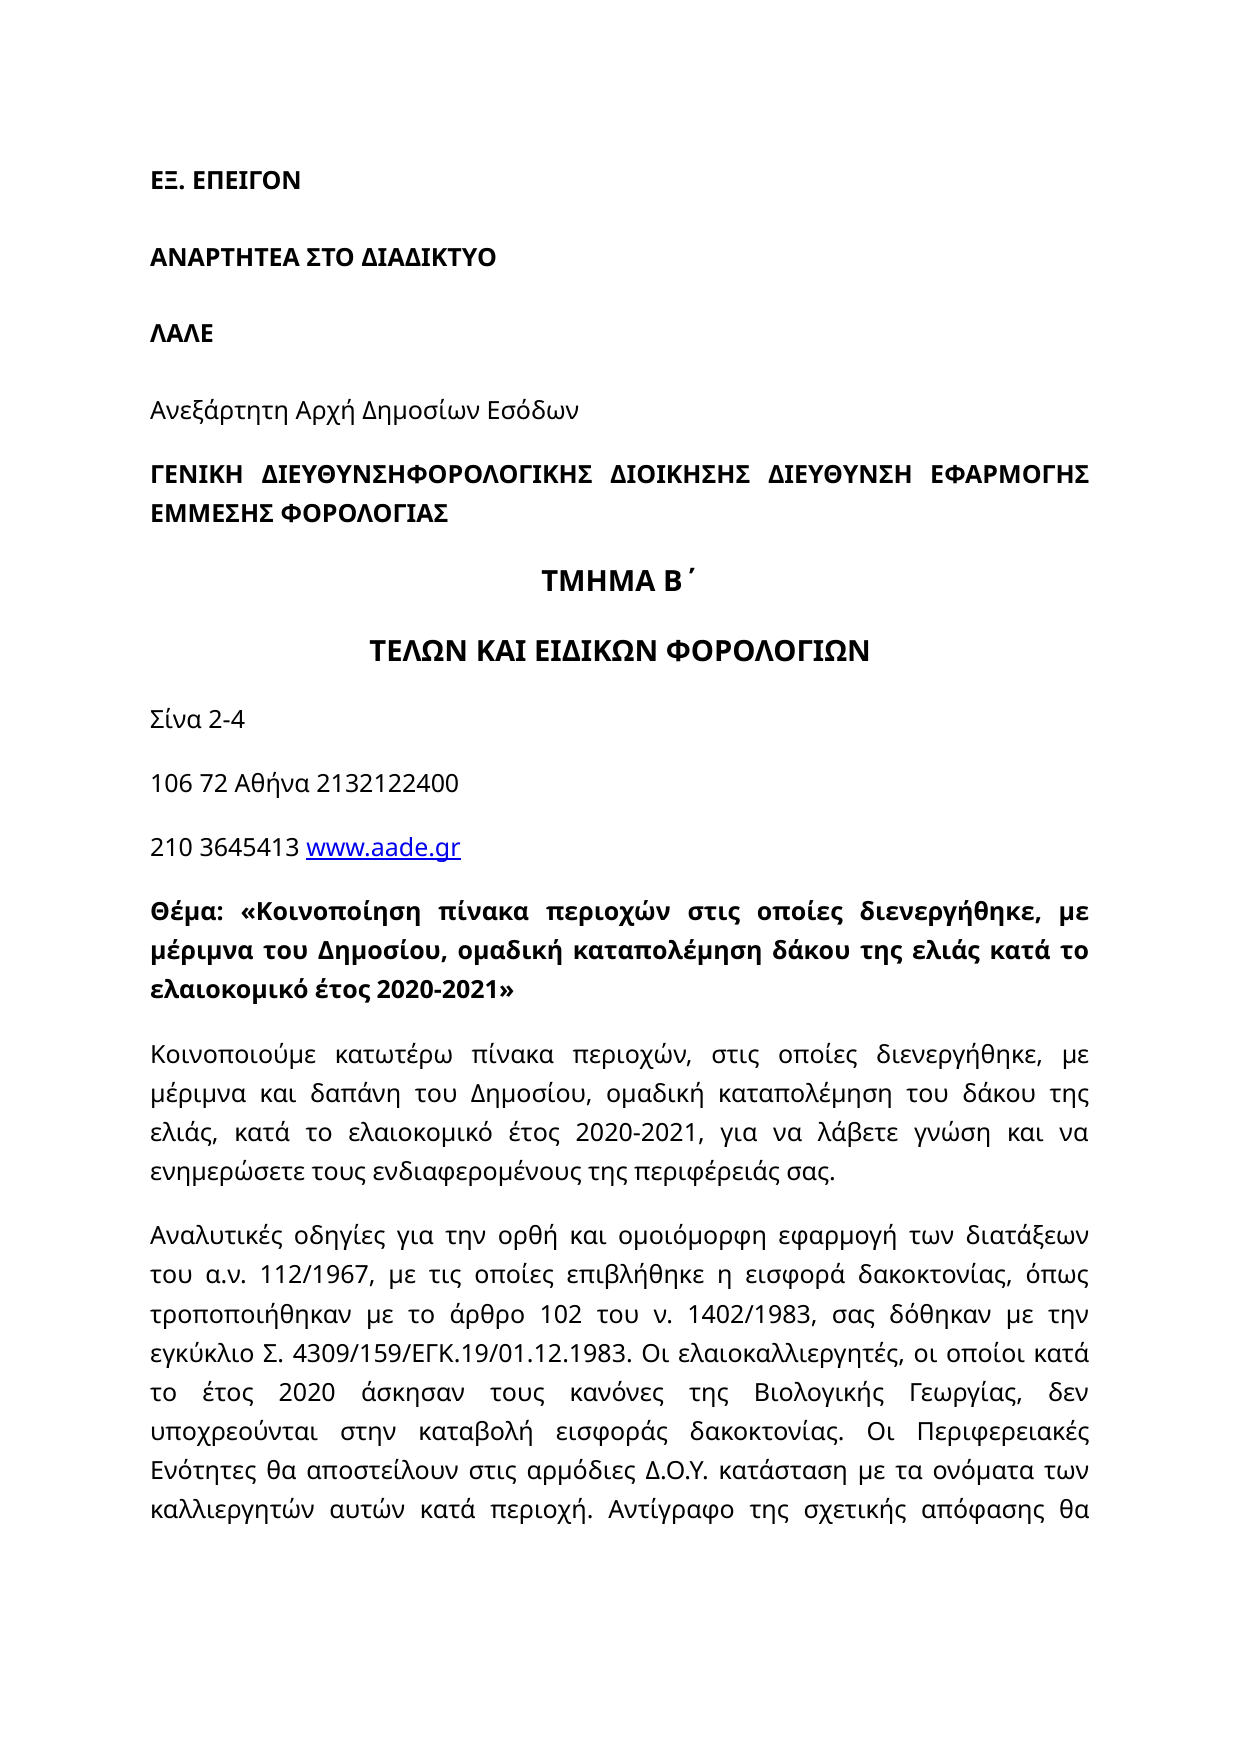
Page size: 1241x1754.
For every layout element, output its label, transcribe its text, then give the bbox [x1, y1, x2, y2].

text ΓΕΝΙΚΗ ΔΙΕΥΘΥΝΣΗΦΟΡΟΛΟΓΙΚΗΣ ΔΙΟΙΚΗΣΗΣ ΔΙΕΥΘΥΝΣΗ ΕΦΑΡΜΟΓΗΣ ΕΜΜΕΣΗΣ ΦΟΡΟΛΟΓΙΑΣ [150, 457, 1090, 530]
text 106 72 Αθήνα 2132122400 [150, 765, 1090, 799]
text Σίνα 2-4 [150, 701, 1090, 735]
text Κοινοποιούμε κατωτέρω πίνακα περιοχών, στις οποίες διενεργήθηκε, με μέριμνα και δαπάνη του Δημοσίου, ομαδική καταπολέμηση του δάκου της ελιάς, κατά το ελαιοκομικό έτος 2020-2021, για να λάβετε γνώση και να ενημερώσετε τους ενδιαφερομένους της περιφέρειάς σας. [150, 1036, 1090, 1188]
title ΑΝΑΡΤΗΤΕΑ ΣΤΟ ΔΙΑΔΙΚΤΥΟ [150, 239, 1090, 273]
title ΛΑΛΕ [150, 316, 1090, 350]
text Αναλυτικές οδηγίες για την ορθή και ομοιόμορφη εφαρμογή των διατάξεων του α.ν. 112/1967, με τις οποίες επιβλήθηκε η εισφορά δακοκτονίας, όπως τροποποιήθηκαν με το άρθρο 102 του ν. 1402/1983, σας δόθηκαν με την εγκύκλιο Σ. 4309/159/ΕΓΚ.19/01.12.1983. Οι ελαιοκαλλιεργητές, οι οποίοι κατά το έτος 2020 άσκησαν τους κανόνες της Βιολογικής Γεωργίας, δεν υποχρεούνται στην καταβολή εισφοράς δακοκτονίας. Οι Περιφερειακές Ενότητες θα αποστείλουν στις αρμόδιες Δ.Ο.Υ. κατάσταση με τα ονόματα των καλλιεργητών αυτών κατά περιοχή. Αντίγραφο της σχετικής απόφασης θα [150, 1218, 1090, 1526]
text 210 3645413 www.aade.gr [150, 829, 1090, 864]
subtitle ΤΜΗΜΑ Β΄ [150, 560, 1090, 600]
text Ανεξάρτητη Αρχή Δημοσίων Εσόδων [150, 392, 1090, 427]
subtitle ΤΕΛΩΝ ΚΑΙ ΕΙΔΙΚΩΝ ΦΟΡΟΛΟΓΙΩΝ [150, 631, 1090, 670]
title ΕΞ. ΕΠΕΙΓΟΝ [150, 162, 1090, 197]
text Θέμα: «Κοινοποίηση πίνακα περιοχών στις οποίες διενεργήθηκε, με μέριμνα του Δημοσίου, ομαδική καταπολέμηση δάκου της ελιάς κατά το ελαιοκομικό έτος 2020-2021» [150, 894, 1090, 1006]
